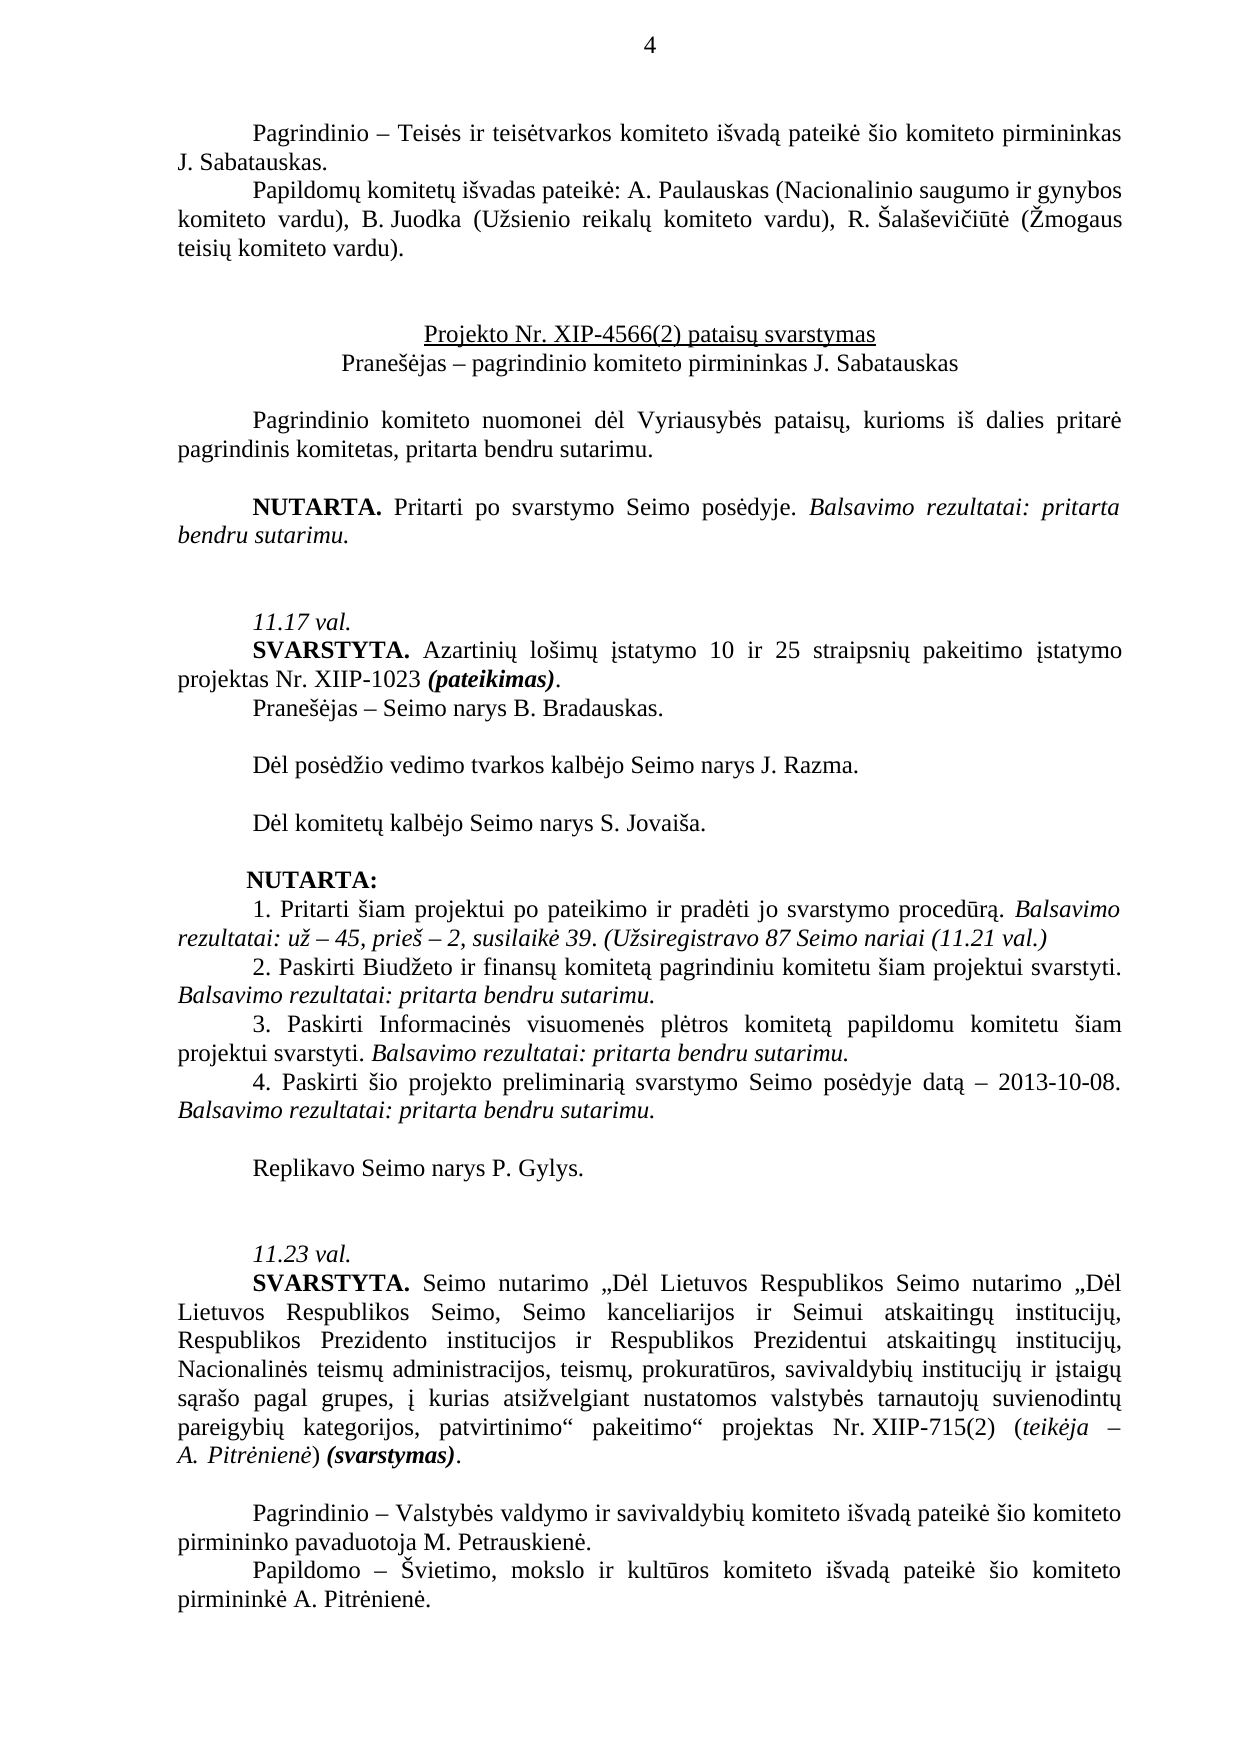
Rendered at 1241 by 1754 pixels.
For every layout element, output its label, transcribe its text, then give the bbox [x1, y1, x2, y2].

text 3. Paskirti Informacinės visuomenės plėtros komitetą papildomu komitetu šiam projektui svarstyti. Balsavimo rezultatai: pritarta bendru sutarimu. [177, 1009, 1122, 1067]
text Pagrindinio – Teisės ir teisėtvarkos komiteto išvadą pateikė šio komiteto pirmininkas J. Sabatauskas. [177, 118, 1122, 176]
text Pranešėjas – Seimo narys B. Bradauskas. [177, 693, 1122, 722]
text SVARSTYTA. Azartinių lošimų įstatymo 10 ir 25 straipsnių pakeitimo įstatymo projektas Nr. XIIP-1023 (pateikimas). [177, 636, 1122, 693]
text NUTARTA: [177, 866, 1122, 894]
text Papildomų komitetų išvadas pateikė: A. Paulauskas (Nacionalinio saugumo ir gynybos komiteto vardu), B. Juodka (Užsienio reikalų komiteto vardu), R. Šalaševičiūtė (Žmogaus teisių komiteto vardu). [177, 176, 1122, 262]
text 1. Pritarti šiam projektui po pateikimo ir pradėti jo svarstymo procedūrą. Balsavimo rezultatai: už – 45, prieš – 2, susilaikė 39. (Užsiregistravo 87 Seimo nariai (11.21 val.) [177, 894, 1122, 952]
text NUTARTA. Pritarti po svarstymo Seimo posėdyje. Balsavimo rezultatai: pritarta bendru sutarimu. [177, 492, 1122, 549]
text Pagrindinio – Valstybės valdymo ir savivaldybių komiteto išvadą pateikė šio komiteto pirmininko pavaduotoja M. Petrauskienė. [177, 1498, 1122, 1556]
text Dėl komitetų kalbėjo Seimo narys S. Jovaiša. [177, 808, 1122, 837]
text Pranešėjas – pagrindinio komiteto pirmininkas J. Sabatauskas [177, 348, 1122, 377]
text SVARSTYTA. Seimo nutarimo „Dėl Lietuvos Respublikos Seimo nutarimo „Dėl Lietuvos Respublikos Seimo, Seimo kanceliarijos ir Seimui atskaitingų institucijų, Respublikos Prezidento institucijos ir Respublikos Prezidentui atskaitingų institucijų, Nacionalinės teismų administracijos, teismų, prokuratūros, savivaldybių institucijų ir įstaigų sąrašo pagal grupes, į kurias atsižvelgiant nustatomos valstybės tarnautojų suvienodintų pareigybių kategorijos, patvirtinimo“ pakeitimo“ projektas Nr. XIIP-715(2) (teikėja – A. Pitrėnienė) (svarstymas). [177, 1268, 1122, 1469]
text Dėl posėdžio vedimo tvarkos kalbėjo Seimo narys J. Razma. [177, 751, 1122, 779]
text 2. Paskirti Biudžeto ir finansų komitetą pagrindiniu komitetu šiam projektui svarstyti. Balsavimo rezultatai: pritarta bendru sutarimu. [177, 952, 1122, 1009]
subtitle Projekto Nr. XIP-4566(2) pataisų svarstymas [177, 319, 1122, 348]
text 11.23 val. [177, 1239, 1122, 1268]
text 11.17 val. [177, 607, 1122, 636]
text Papildomo – Švietimo, mokslo ir kultūros komiteto išvadą pateikė šio komiteto pirmininkė A. Pitrėnienė. [177, 1556, 1122, 1613]
text 4. Paskirti šio projekto preliminarią svarstymo Seimo posėdyje datą – 2013-10-08. Balsavimo rezultatai: pritarta bendru sutarimu. [177, 1067, 1122, 1124]
text Pagrindinio komiteto nuomonei dėl Vyriausybės pataisų, kurioms iš dalies pritarė pagrindinis komitetas, pritarta bendru sutarimu. [177, 406, 1122, 463]
text Replikavo Seimo narys P. Gylys. [177, 1153, 1122, 1182]
